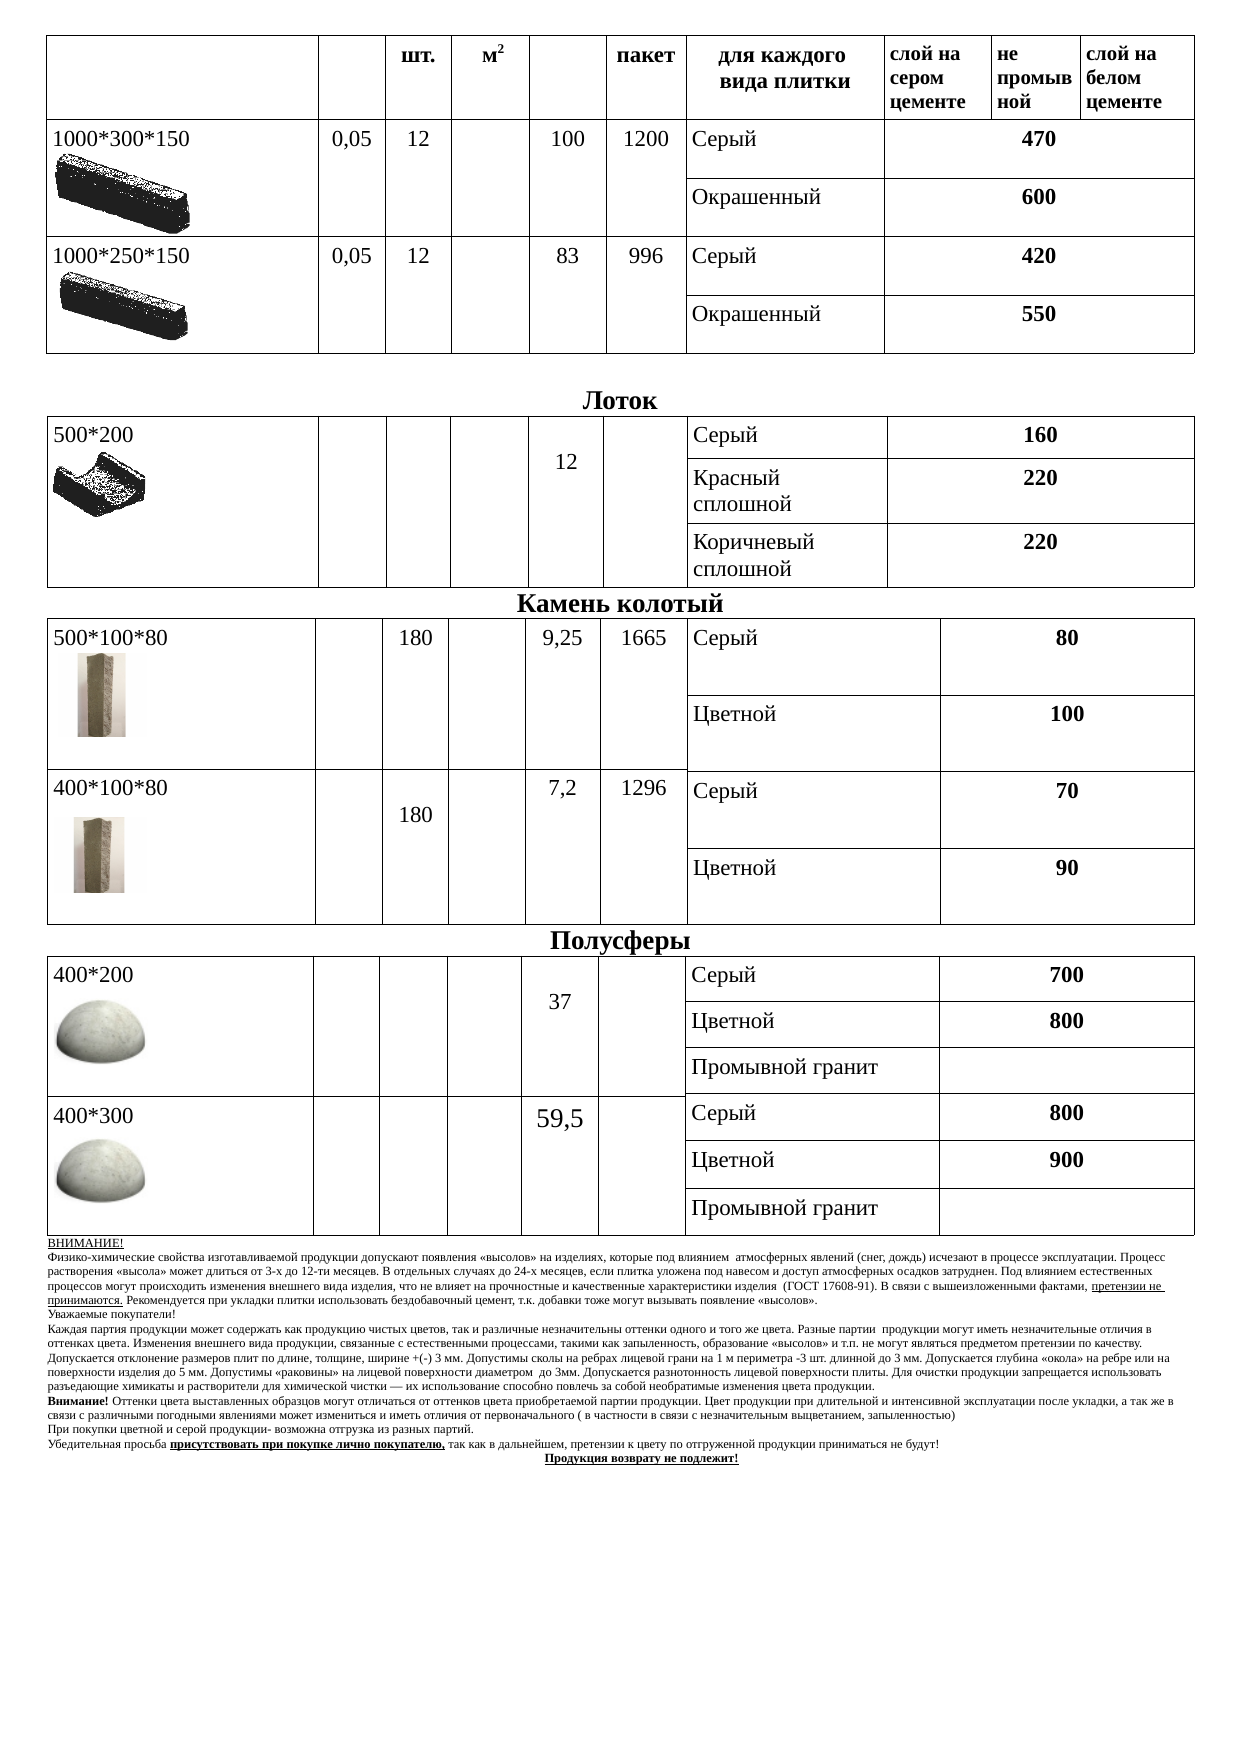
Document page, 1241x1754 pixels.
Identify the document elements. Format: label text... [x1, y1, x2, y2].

table_header 180 [383, 619, 448, 768]
text При покупки цветной и серой продукции- возможна отгрузка из разных партий. [47, 1422, 1193, 1437]
table_cell Цветной [686, 1002, 939, 1047]
text Физико-химические свойства изготавливаемой продукции допускают появления «высолов» на изделиях, которые под влиянием атмосферных явлений (снег, дождь) исчезают в процессе эксплуатации. Процесс растворения «высола» может длиться от 3-х до 12-ти месяцев. В отдельных случаях до 24-х месяцев, если плитка уложена под навесом и доступ атмосферных осадков затруднен. Под влиянием естественных процессов могут происходить изменения внешнего вида изделия, что не влияет на прочностные и качественные характеристики изделия (ГОСТ 17608-91). В связи с вышеизложенными фактами, претензии не принимаются. Рекомендуется при укладки плитки использовать бездобавочный цемент, т.к. добавки тоже могут вызывать появление «высолов». [47, 1250, 1193, 1307]
table_cell Серый [688, 772, 940, 848]
table_cell Промывной гранит [686, 1048, 939, 1093]
table_cell [380, 1097, 447, 1235]
table_header для каждого вида плитки [687, 36, 884, 119]
table_cell [319, 36, 385, 119]
table_cell слой на сером цементе [885, 36, 991, 119]
table_header 160 [888, 417, 1194, 458]
table_cell 800 [940, 1094, 1194, 1140]
table_cell 1000*300*150 [47, 120, 318, 236]
table_cell Промывной гранит [686, 1189, 939, 1235]
table_header [314, 957, 379, 1096]
table_cell Коричневый сплошной [688, 524, 887, 587]
table_cell [448, 1097, 521, 1235]
table_header 12 [529, 417, 603, 587]
table_cell 220 [888, 524, 1194, 587]
table_header 500*200 [48, 417, 318, 587]
table_cell Окрашенный [687, 179, 884, 236]
table_cell 800 [940, 1002, 1194, 1047]
table_cell Окрашенный [687, 296, 884, 353]
table_cell [452, 237, 529, 353]
table_cell [452, 120, 529, 236]
table_header [604, 417, 687, 587]
table_header 500*100*80 [48, 619, 315, 768]
table_header [599, 957, 685, 1096]
text Лоток [47, 384, 1193, 416]
table_cell 400*100*80 [48, 770, 315, 817]
table_cell 900 [940, 1141, 1194, 1188]
table_header [319, 417, 386, 587]
table_header 37 [522, 957, 598, 1096]
table_cell 59,5 [522, 1097, 598, 1235]
table_cell [530, 36, 606, 119]
table_cell 100 [941, 696, 1194, 771]
picture [53, 998, 149, 1065]
table_cell 12 [386, 120, 451, 236]
table_cell Цветной [686, 1141, 939, 1188]
table_header 400*200 [48, 957, 313, 1096]
table_cell 0,05 [319, 120, 385, 236]
table_cell [940, 1189, 1194, 1235]
table_header 80 [941, 619, 1194, 694]
table_cell [599, 1097, 685, 1235]
text Продукция возврату не подлежит! [47, 1451, 1235, 1465]
table_cell Серый [686, 1094, 939, 1140]
table_header Серый [686, 957, 939, 1001]
table_cell 400*300 [48, 1097, 313, 1235]
table_cell [316, 770, 382, 924]
table_cell 83 [530, 237, 606, 353]
table_header Серый [688, 619, 940, 694]
table_cell 100 [530, 120, 606, 236]
table_cell шт. [386, 36, 451, 119]
table_cell [48, 818, 315, 924]
table_cell 550 [885, 296, 1194, 353]
table_header [448, 957, 521, 1096]
table_cell 7,2 [526, 770, 600, 924]
table_cell [449, 770, 525, 924]
table_header 1665 [601, 619, 687, 768]
picture [58, 653, 147, 737]
table_cell 996 [607, 237, 686, 353]
text Убедительная просьба присутствовать при покупке лично покупателю, так как в дальнейшем, претензии к цвету по отгруженной продукции приниматься не будут! [47, 1437, 1193, 1451]
table_header [380, 957, 447, 1096]
table_cell [314, 1097, 379, 1235]
table_cell 90 [941, 849, 1194, 924]
text ВНИМАНИЕ! [47, 1236, 1193, 1250]
text Внимание! Оттенки цвета выставленных образцов могут отличаться от оттенков цвета приобретаемой партии продукции. Цвет продукции при длительной и интенсивной эксплуатации после укладки, а так же в связи с различными погодными явлениями может измениться и иметь отличия от первоначального ( в частности в связи с незначительным выцветанием, запыленностью) [47, 1393, 1193, 1422]
table_cell 1000*250*150 [47, 237, 318, 353]
table_cell м2 [452, 36, 529, 119]
table_cell Серый [687, 120, 884, 178]
table_cell 600 [885, 179, 1194, 236]
table_header 700 [940, 957, 1194, 1001]
table_cell Красный сплошной [688, 459, 887, 522]
table_cell не промывной [992, 36, 1080, 119]
table_cell 0,05 [319, 237, 385, 353]
table_header [47, 36, 318, 119]
table_header [387, 417, 450, 587]
picture [53, 817, 147, 893]
table_cell пакет [607, 36, 686, 119]
text Полусферы [47, 925, 1193, 956]
text Каждая партия продукции может содержать как продукцию чистых цветов, так и различные незначительны оттенки одного и того же цвета. Разные партии продукции могут иметь незначительные отличия в оттенках цвета. Изменения внешнего вида продукции, связанные с естественными процессами, такими как запыленность, образование «высолов» и т.п. не могут являться предметом претензии по качеству. Допускается отклонение размеров плит по длине, толщине, ширине +(-) 3 мм. Допустимы сколы на ребрах лицевой грани на 1 м периметра -3 шт. длинной до 3 мм. Допускается глубина «окола» на ребре или на поверхности изделия до 5 мм. Допустимы «раковины» на лицевой поверхности диаметром до 3мм. Допускается разнотонность лицевой поверхности плиты. Для очистки продукции запрещается использовать разъедающие химикаты и растворители для химической чистки — их использование способно повлечь за собой необратимые изменения цвета продукции. [47, 1322, 1193, 1393]
table_cell 70 [941, 772, 1194, 848]
table_header [316, 619, 382, 768]
table_cell 420 [885, 237, 1194, 294]
table_cell Серый [687, 237, 884, 294]
table_cell Цветной [688, 849, 940, 924]
picture [53, 1137, 149, 1204]
table_cell 220 [888, 459, 1194, 522]
table_header 9,25 [526, 619, 600, 768]
table_cell 1296 [601, 770, 687, 924]
table_cell [940, 1048, 1194, 1093]
table_cell 470 [885, 120, 1194, 178]
table_cell 180 [383, 770, 448, 924]
table_cell 12 [386, 237, 451, 353]
table_cell слой на белом цементе [1081, 36, 1194, 119]
table_header [451, 417, 528, 587]
text Уважаемые покупатели! [47, 1307, 1193, 1322]
table_cell Цветной [688, 696, 940, 771]
text Камень колотый [47, 588, 1193, 618]
table_header Серый [688, 417, 887, 458]
table_header [449, 619, 525, 768]
table_cell 1200 [607, 120, 686, 236]
